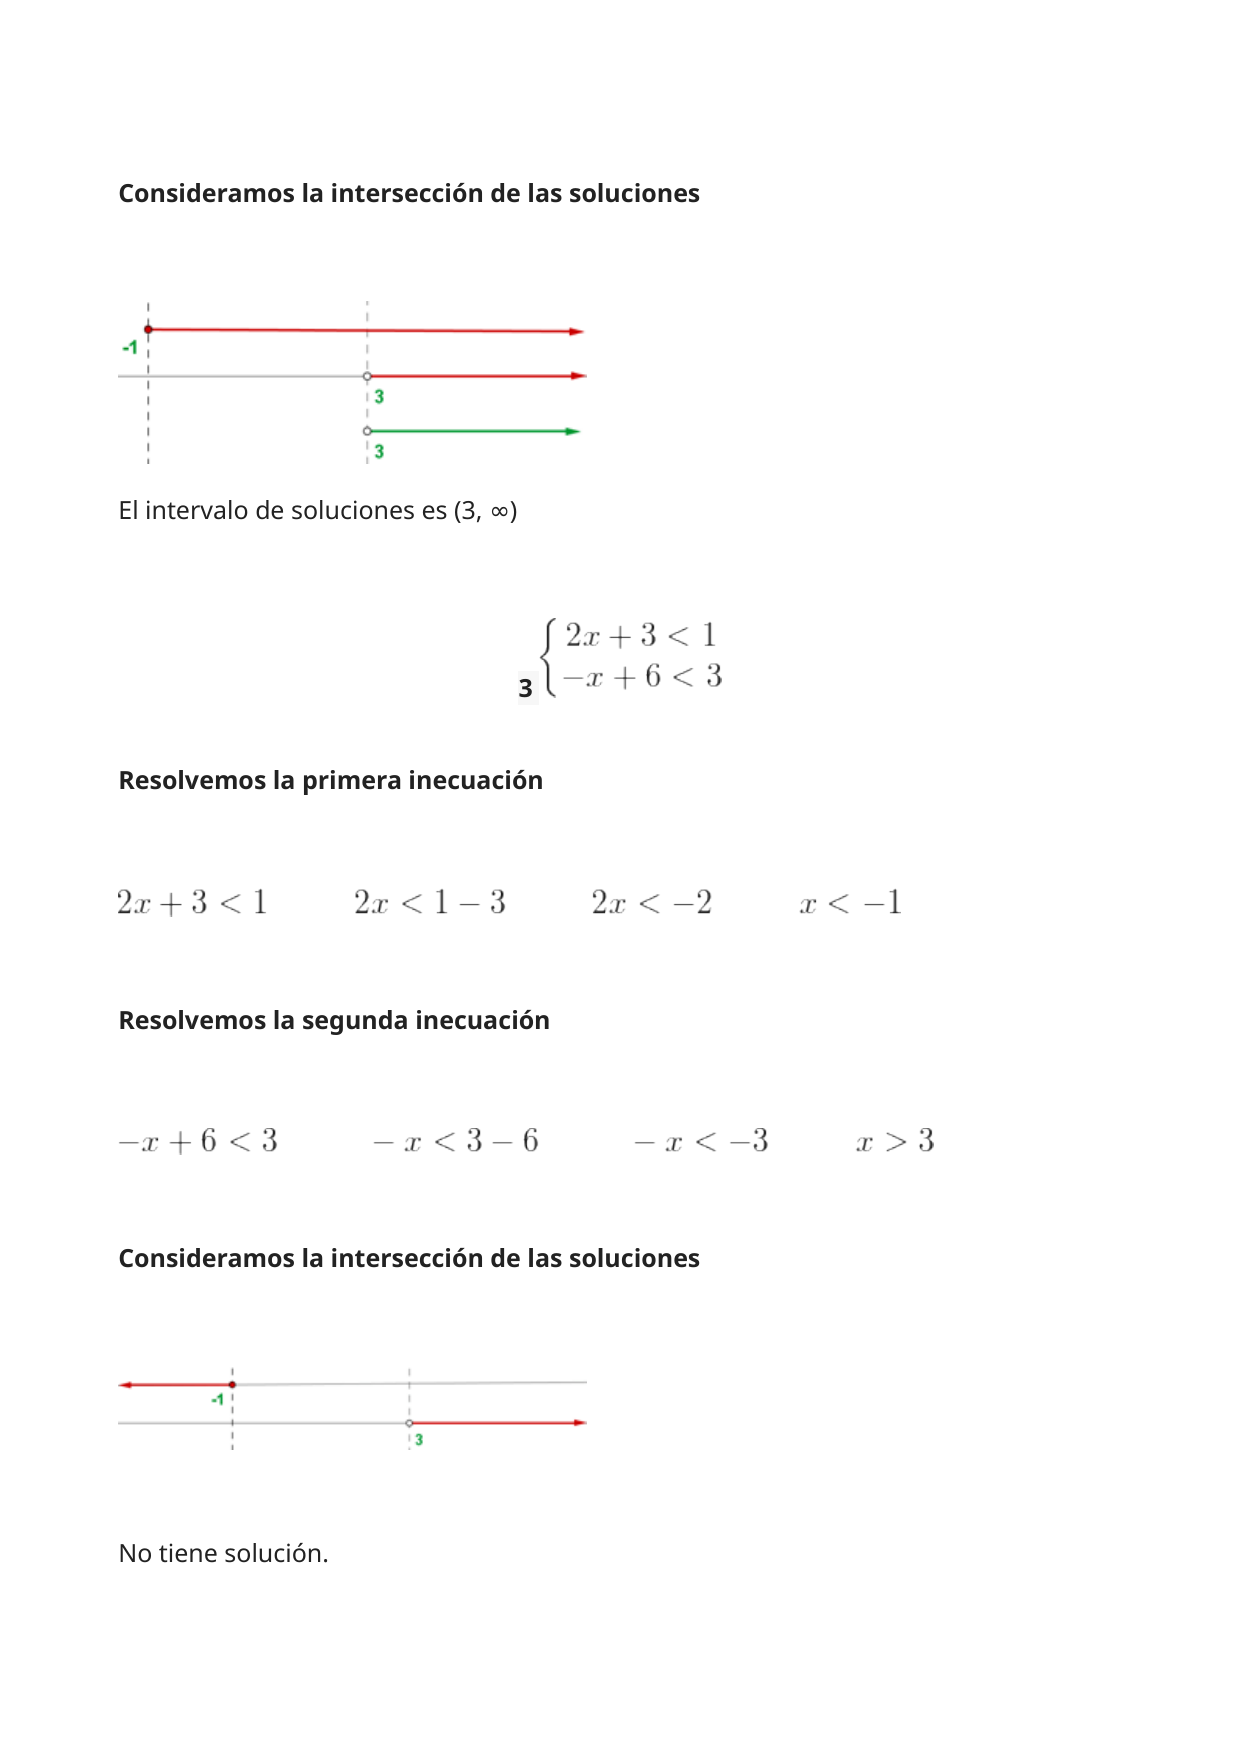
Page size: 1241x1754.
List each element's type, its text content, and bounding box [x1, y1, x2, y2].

picture [539, 618, 722, 698]
text Resolvemos la primera inecuación [118, 763, 1122, 797]
picture [118, 888, 901, 917]
text Resolvemos la segunda inecuación [118, 1003, 1122, 1037]
picture [118, 301, 587, 464]
text No tiene solución. [118, 1536, 1122, 1570]
text Consideramos la intersección de las soluciones [118, 1241, 1122, 1275]
picture [118, 1366, 587, 1450]
picture [118, 1128, 934, 1155]
text 3 [118, 618, 1122, 705]
text Consideramos la intersección de las soluciones [118, 176, 1122, 210]
text El intervalo de soluciones es (3, ∞) [118, 492, 1122, 527]
